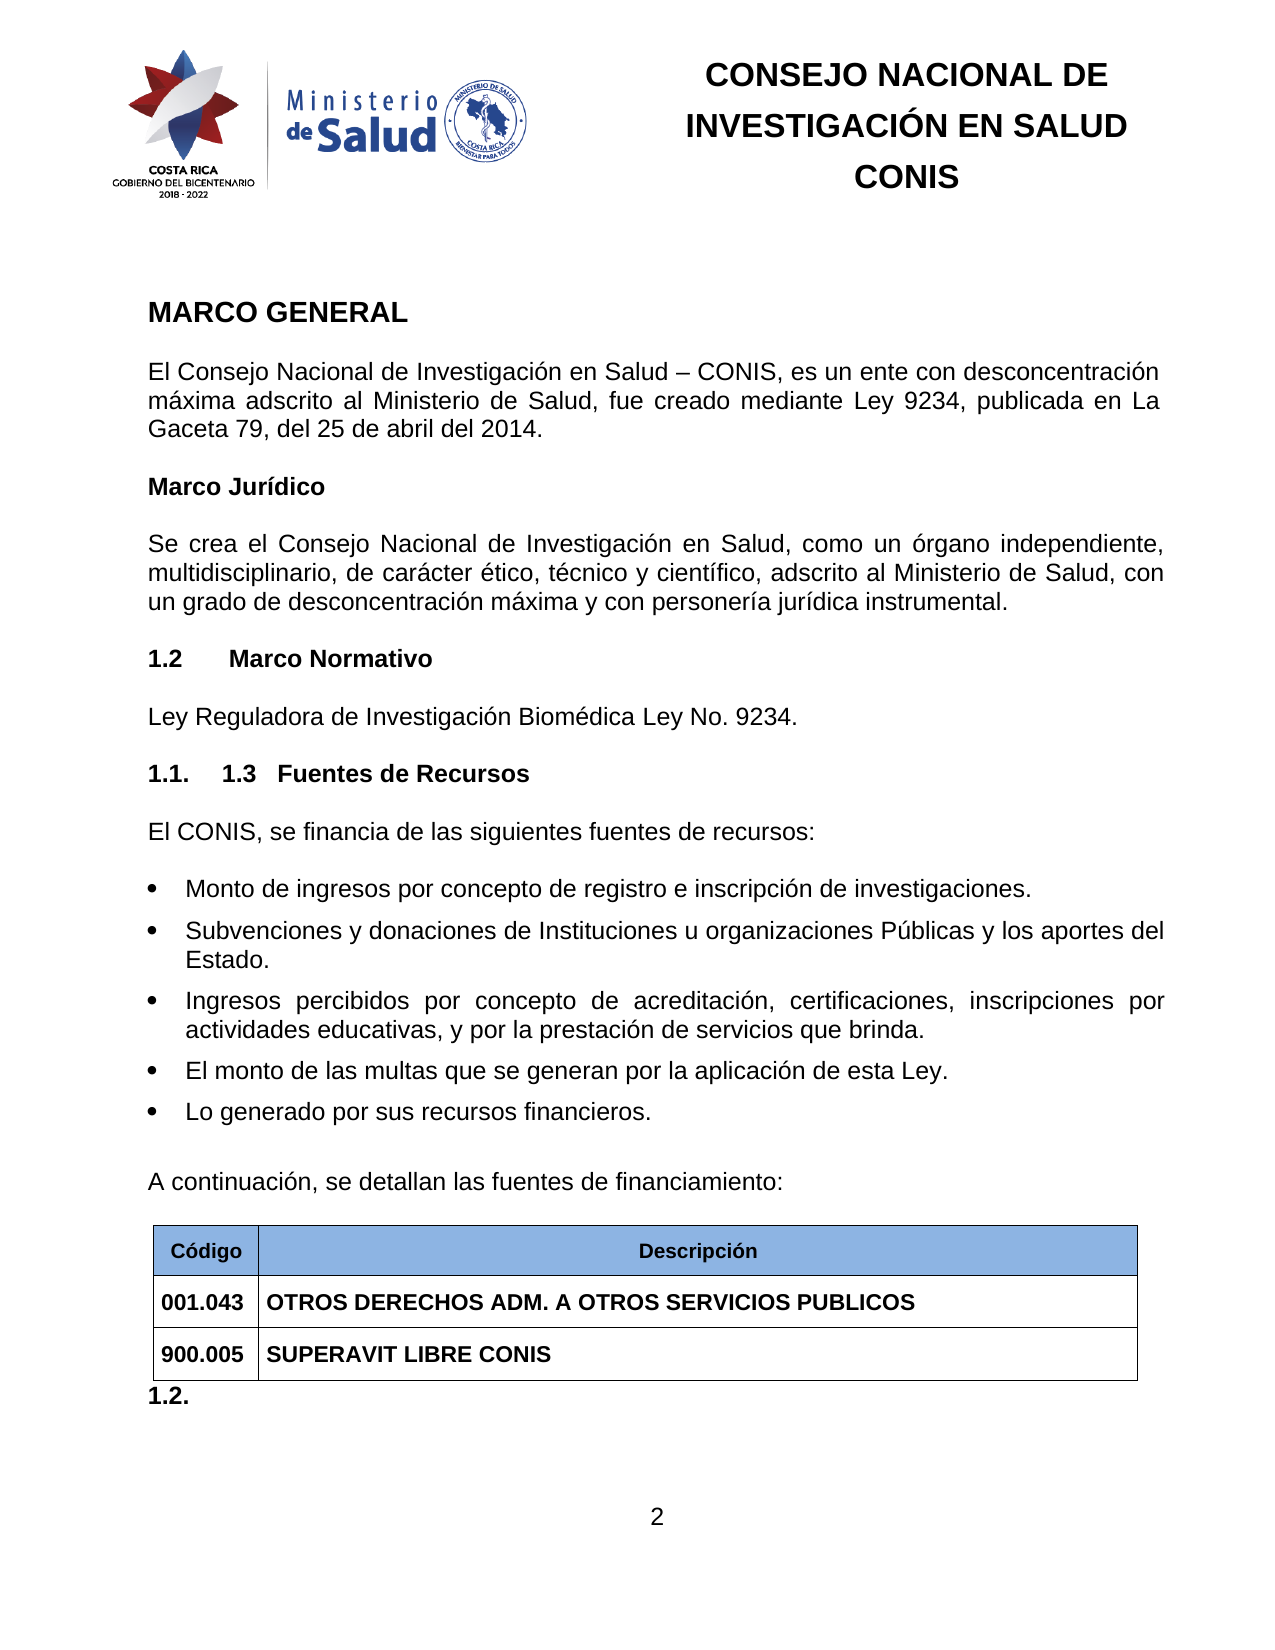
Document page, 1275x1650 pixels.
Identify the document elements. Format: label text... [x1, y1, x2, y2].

list El monto de las multas que se generan por la aplicación de esta Ley. [148, 1056, 1167, 1085]
list Ingresos percibidos por concepto de acreditación, certificaciones, inscripciones por actividades educativas, y por la prestación de servicios que brinda. [148, 986, 1167, 1043]
text El CONIS, se financia de las siguientes fuentes de recursos: [148, 817, 1167, 846]
table_cell 001.043 [154, 1276, 258, 1327]
list Subvenciones y donaciones de Instituciones u organizaciones Públicas y los aportes del Estado. [148, 916, 1167, 973]
table_cell 900.005 [154, 1328, 258, 1380]
list Lo generado por sus recursos financieros. [148, 1097, 1167, 1126]
table_cell OTROS DERECHOS ADM. A OTROS SERVICIOS PUBLICOS [259, 1276, 1137, 1327]
table_header Descripción [259, 1226, 1137, 1275]
subtitle Marco Jurídico [148, 472, 1167, 501]
text Ley Reguladora de Investigación Biomédica Ley No. 9234. [148, 702, 1167, 731]
text El Consejo Nacional de Investigación en Salud – CONIS, es un ente con desconcentración máxima adscrito al Ministerio de Salud, fue creado mediante Ley 9234, publicada en La Gaceta 79, del 25 de abril del 2014. [148, 357, 1161, 443]
subtitle 1.3 Fuentes de Recursos [148, 759, 1167, 788]
table_cell SUPERAVIT LIBRE CONIS [259, 1328, 1137, 1380]
text A continuación, se detallan las fuentes de financiamiento: [148, 1167, 1167, 1196]
text Se crea el Consejo Nacional de Investigación en Salud, como un órgano independiente, multidisciplinario, de carácter ético, técnico y científico, adscrito al Ministerio de Salud, con un grado de desconcentración máxima y con personería jurídica instrumental. [148, 529, 1167, 616]
list Monto de ingresos por concepto de registro e inscripción de investigaciones. [148, 874, 1167, 903]
subtitle MARCO GENERAL [148, 294, 1167, 328]
table_header Código [154, 1226, 258, 1275]
list Marco Normativo [148, 644, 1033, 673]
